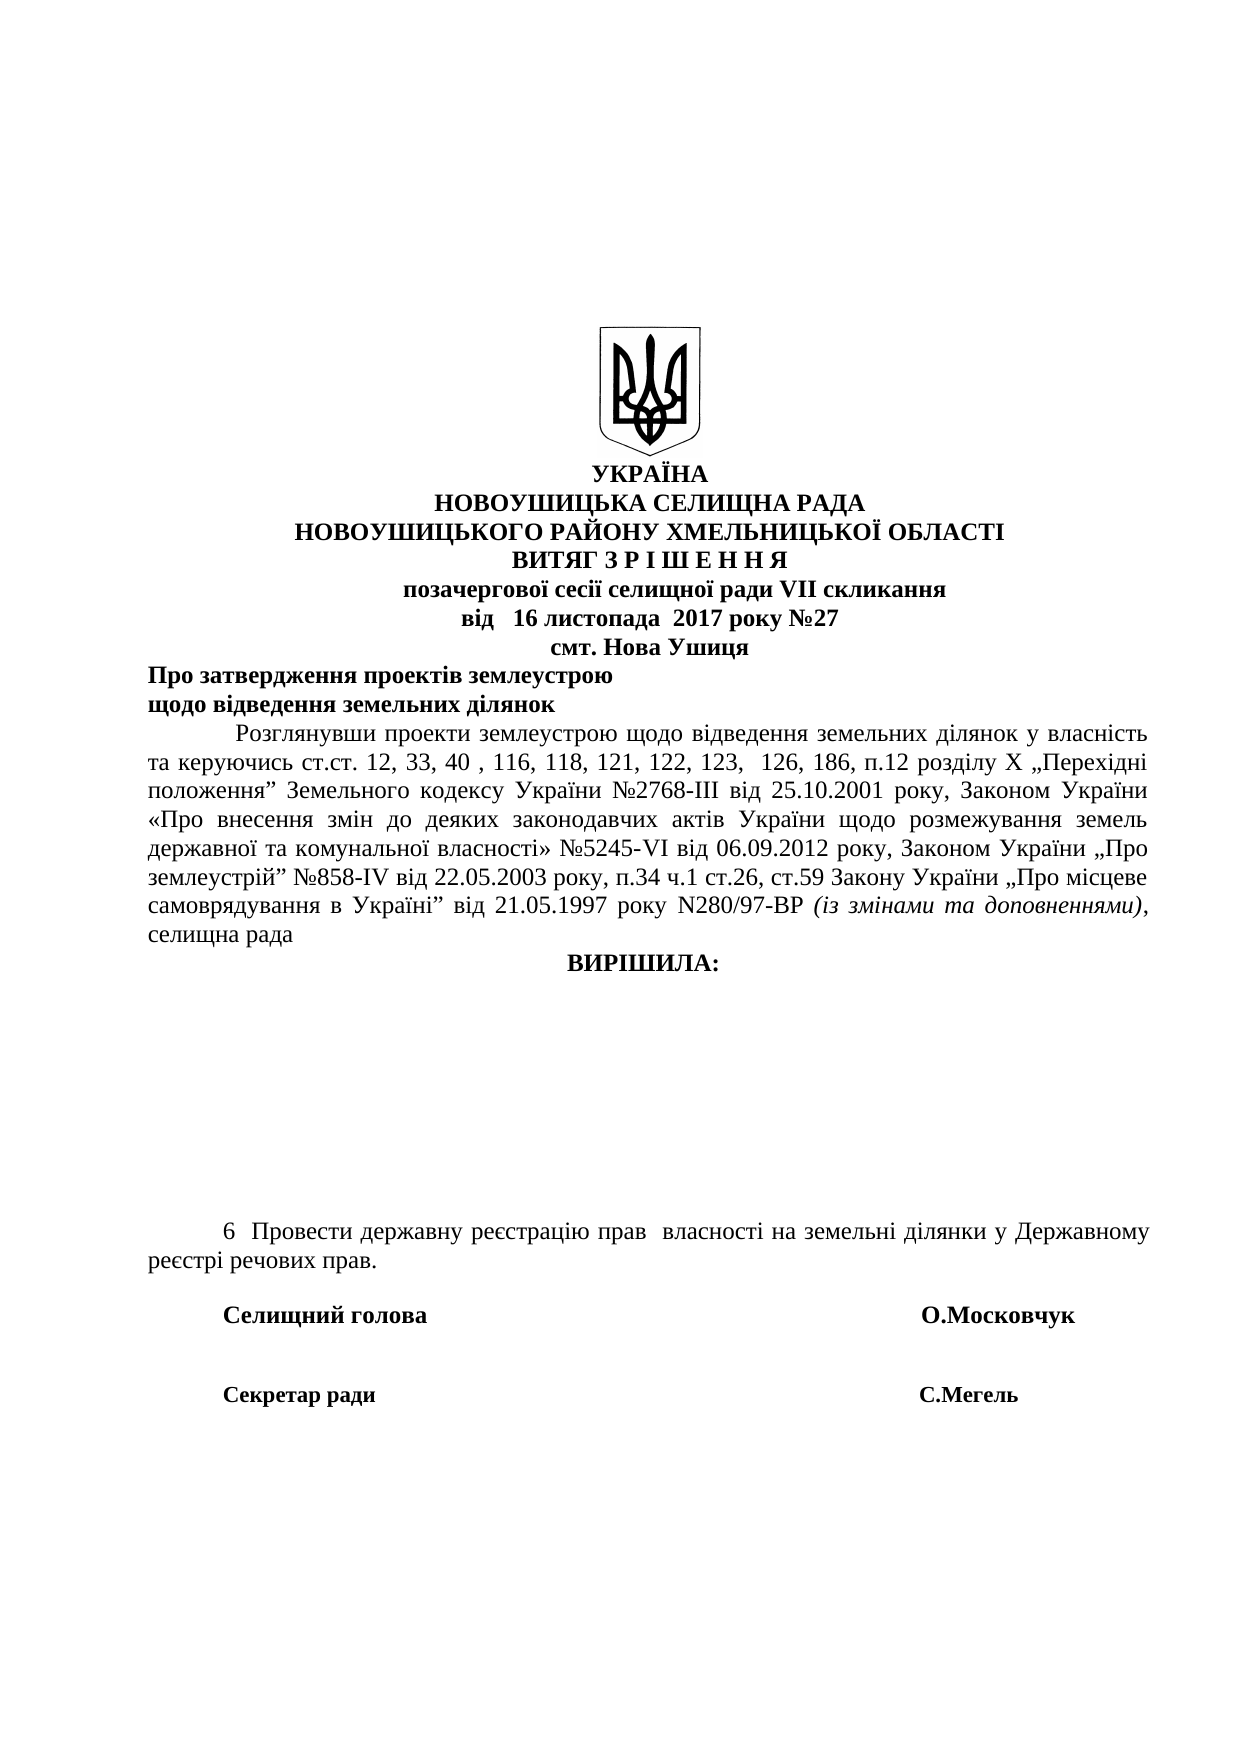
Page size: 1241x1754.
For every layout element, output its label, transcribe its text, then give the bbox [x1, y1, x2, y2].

text смт. Нова Ушиця [148, 632, 1152, 660]
text від 16 листопада 2017 року №27 [148, 603, 1152, 632]
text ВИРІШИЛА: [148, 948, 1152, 977]
text ВИТЯГ З Р І Ш Е Н Н Я [148, 545, 1152, 574]
text Розглянувши проекти землеустрою щодо відведення земельних ділянок у власність та керуючись ст.ст. 12, 33, 40 , 116, 118, 121, 122, 123, 126, 186, п.12 розділу Х „Перехідні положення” Земельного кодексу України №2768-ІІІ від 25.10.2001 року, Законом України «Про внесення змін до деяких законодавчих актів України щодо розмежування земель державної та комунальної власності» №5245-VІ від 06.09.2012 року, Законом України „Про землеустрій” №858-ІV від 22.05.2003 року, п.34 ч.1 ст.26, ст.59 Закону України „Про місцеве самоврядування в Україні” від 21.05.1997 року N280/97-ВР (із змінами та доповненнями), селищна рада [148, 718, 1149, 948]
text Про затвердження проектів землеустрою [148, 660, 1146, 689]
text Секретар ради С.Мегель [148, 1381, 1146, 1408]
text НОВОУШИЦЬКА СЕЛИЩНА РАДА [148, 488, 1152, 517]
text Селищний голова О.Московчук [148, 1300, 1146, 1329]
text НОВОУШИЦЬКОГО РАЙОНУ ХМЕЛЬНИЦЬКОЇ ОБЛАСТІ [148, 517, 1152, 545]
picture [597, 325, 703, 458]
text 6 Провести державну реєстрацію прав власності на земельні ділянки у Державному реєстрі речових прав. [148, 1216, 1152, 1274]
text щодо відведення земельних ділянок [148, 689, 1146, 718]
text позачергової сесії селищної ради VІІ скликання [148, 574, 1152, 603]
text УКРАЇНА [148, 459, 1152, 488]
